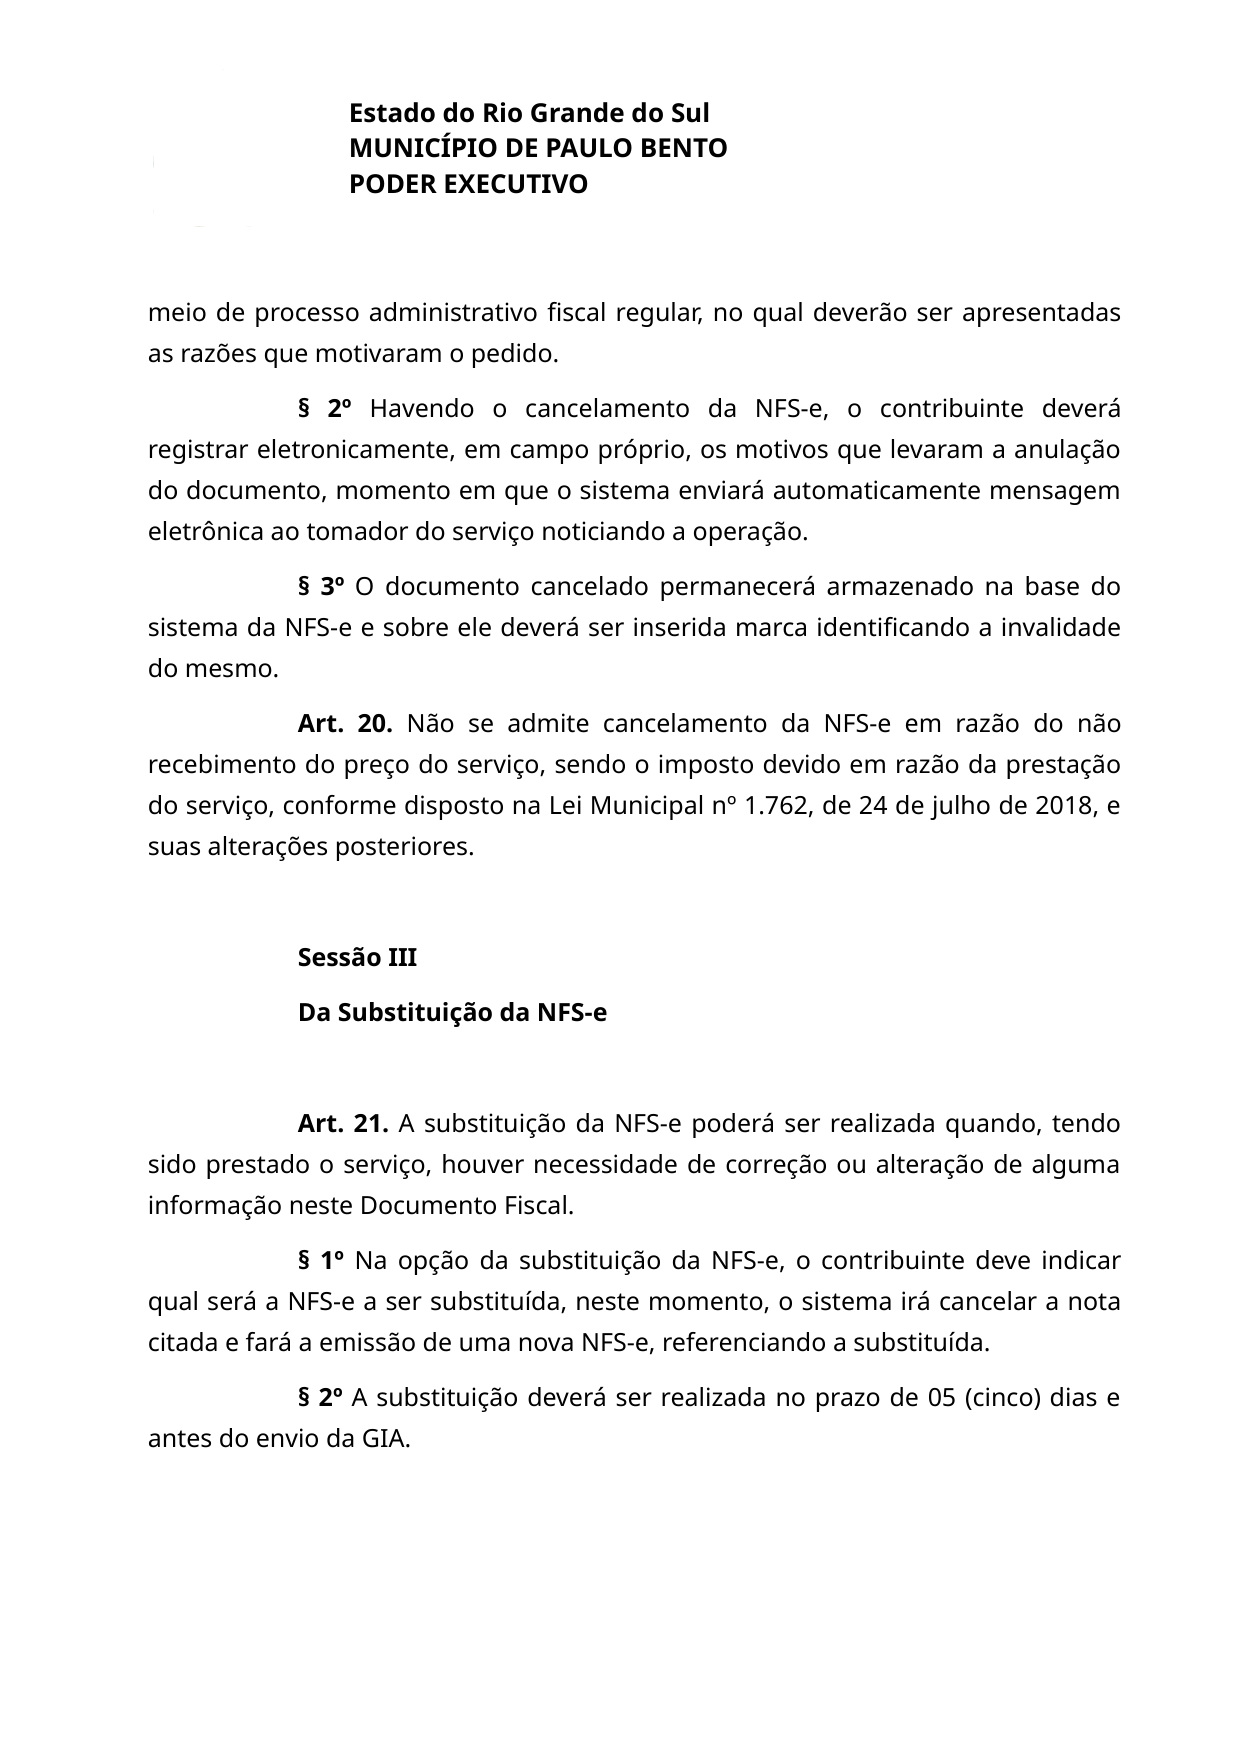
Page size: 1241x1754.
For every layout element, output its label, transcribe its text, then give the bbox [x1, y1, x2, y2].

text § 2º A substituição deverá ser realizada no prazo de 05 (cinco) dias e antes do envio da GIA. [148, 1380, 1122, 1455]
text § 1º Na opção da substituição da NFS-e, o contribuinte deve indicar qual será a NFS-e a ser substituída, neste momento, o sistema irá cancelar a nota citada e fará a emissão de uma nova NFS-e, referenciando a substituída. [148, 1243, 1122, 1358]
text § 2º Havendo o cancelamento da NFS-e, o contribuinte deverá registrar eletronicamente, em campo próprio, os motivos que levaram a anulação do documento, momento em que o sistema enviará automaticamente mensagem eletrônica ao tomador do serviço noticiando a operação. [148, 391, 1122, 548]
text Sessão III [148, 939, 1122, 973]
text meio de processo administrativo fiscal regular, no qual deverão ser apresentadas as razões que motivaram o pedido. [148, 295, 1122, 370]
text Art. 20. Não se admite cancelamento da NFS-e em razão do não recebimento do preço do serviço, sendo o imposto devido em razão da prestação do serviço, conforme disposto na Lei Municipal nº 1.762, de 24 de julho de 2018, e suas alterações posteriores. [148, 706, 1122, 863]
text Da Substituição da NFS-e [148, 995, 1122, 1029]
text Art. 21. A substituição da NFS-e poderá ser realizada quando, tendo sido prestado o serviço, houver necessidade de correção ou alteração de alguma informação neste Documento Fiscal. [148, 1106, 1122, 1221]
text § 3º O documento cancelado permanecerá armazenado na base do sistema da NFS-e e sobre ele deverá ser inserida marca identificando a invalidade do mesmo. [148, 569, 1122, 685]
